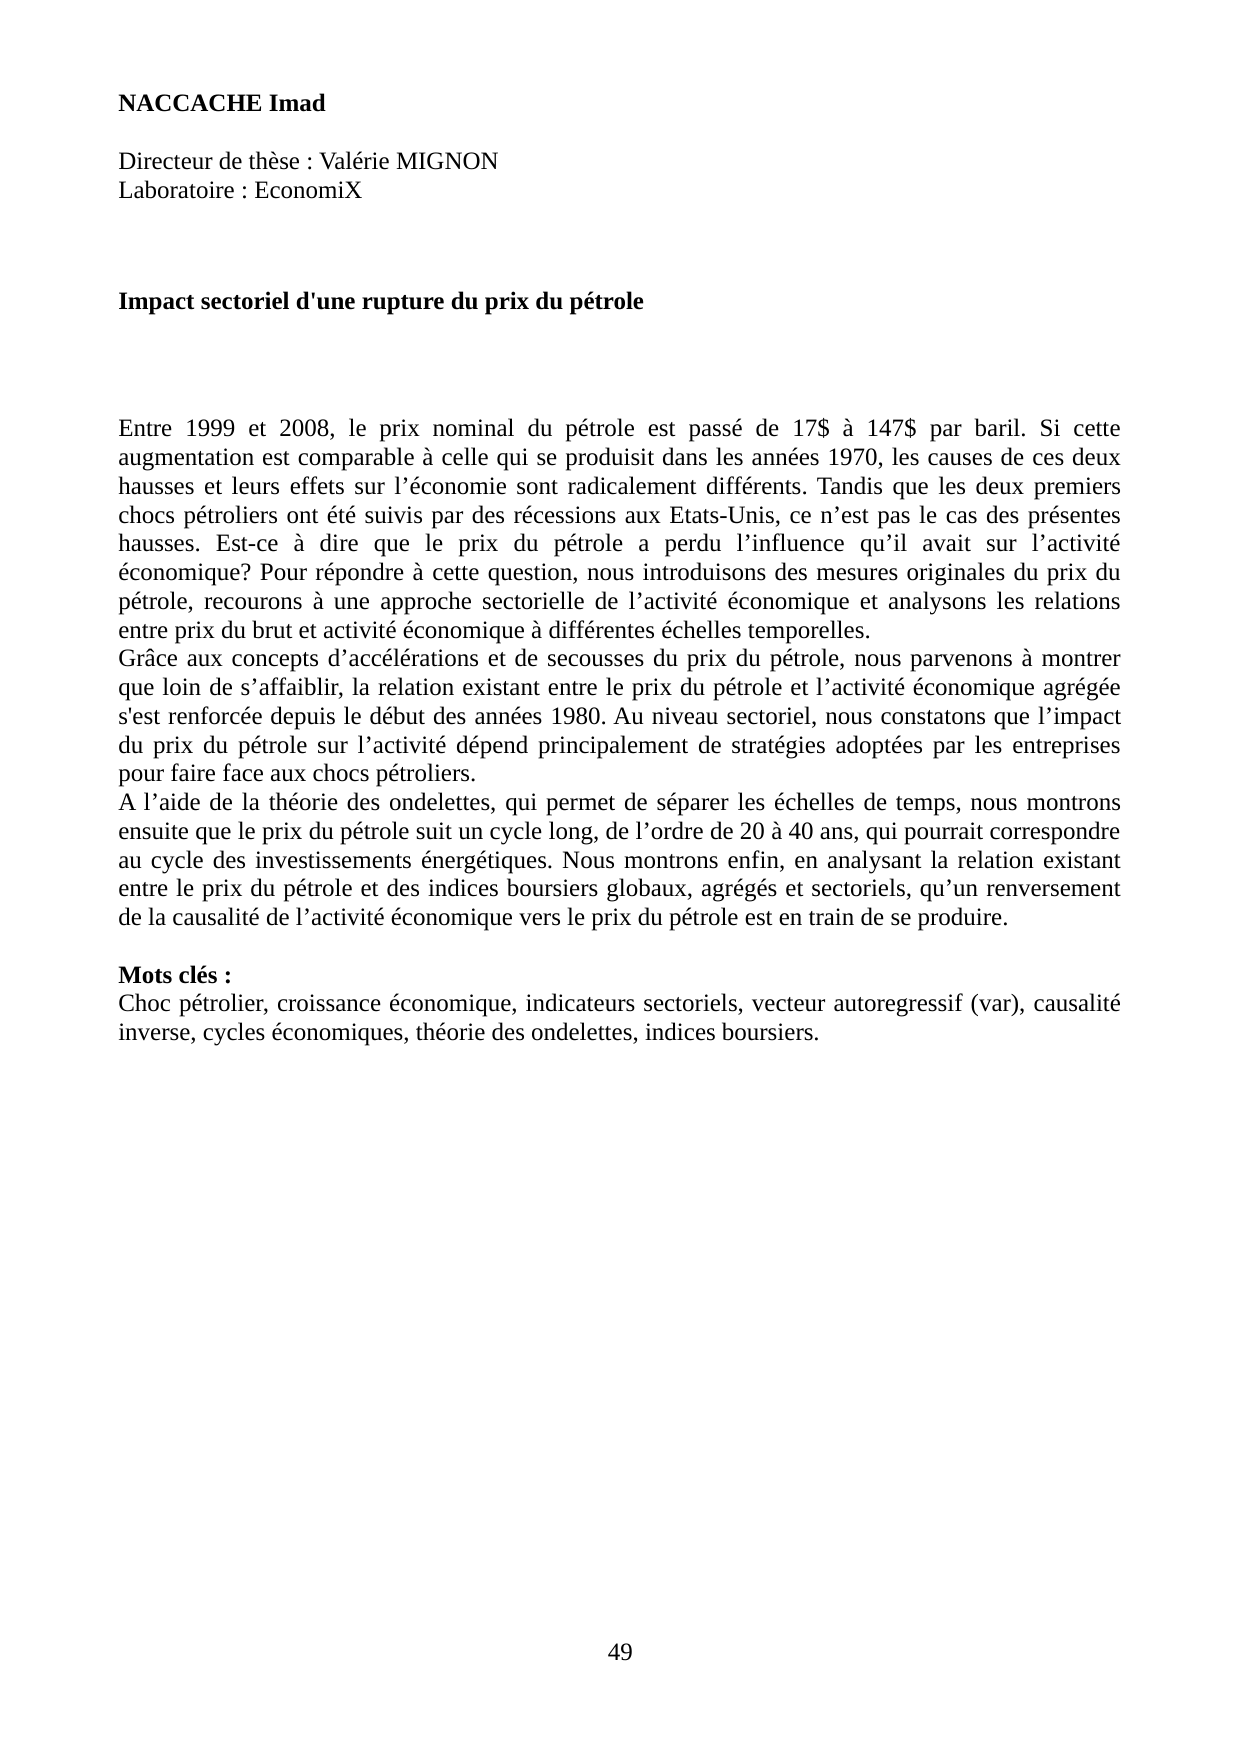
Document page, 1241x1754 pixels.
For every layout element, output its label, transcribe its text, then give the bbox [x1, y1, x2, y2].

text Impact sectoriel d'une rupture du prix du pétrole [118, 286, 1122, 315]
text A l’aide de la théorie des ondelettes, qui permet de séparer les échelles de temps, nous montrons ensuite que le prix du pétrole suit un cycle long, de l’ordre de 20 à 40 ans, qui pourrait correspondre au cycle des investissements énergétiques. Nous montrons enfin, en analysant la relation existant entre le prix du pétrole et des indices boursiers globaux, agrégés et sectoriels, qu’un renversement de la causalité de l’activité économique vers le prix du pétrole est en train de se produire. [118, 787, 1122, 931]
text Choc pétrolier, croissance économique, indicateurs sectoriels, vecteur autoregressif (var), causalité inverse, cycles économiques, théorie des ondelettes, indices boursiers. [118, 988, 1122, 1046]
text Directeur de thèse : Valérie MIGNON [118, 146, 1122, 175]
text Laboratoire : EconomiX [118, 175, 1122, 203]
text Entre 1999 et 2008, le prix nominal du pétrole est passé de 17$ à 147$ par baril. Si cette augmentation est comparable à celle qui se produisit dans les années 1970, les causes de ces deux hausses et leurs effets sur l’économie sont radicalement différents. Tandis que les deux premiers chocs pétroliers ont été suivis par des récessions aux Etats-Unis, ce n’est pas le cas des présentes hausses. Est-ce à dire que le prix du pétrole a perdu l’influence qu’il avait sur l’activité économique? Pour répondre à cette question, nous introduisons des mesures originales du prix du pétrole, recourons à une approche sectorielle de l’activité économique et analysons les relations entre prix du brut et activité économique à différentes échelles temporelles. [118, 413, 1122, 643]
text NACCACHE Imad [118, 88, 1122, 117]
text Mots clés : [118, 960, 1122, 988]
text Grâce aux concepts d’accélérations et de secousses du prix du pétrole, nous parvenons à montrer que loin de s’affaiblir, la relation existant entre le prix du pétrole et l’activité économique agrégée s'est renforcée depuis le début des années 1980. Au niveau sectoriel, nous constatons que l’impact du prix du pétrole sur l’activité dépend principalement de stratégies adoptées par les entreprises pour faire face aux chocs pétroliers. [118, 643, 1122, 787]
